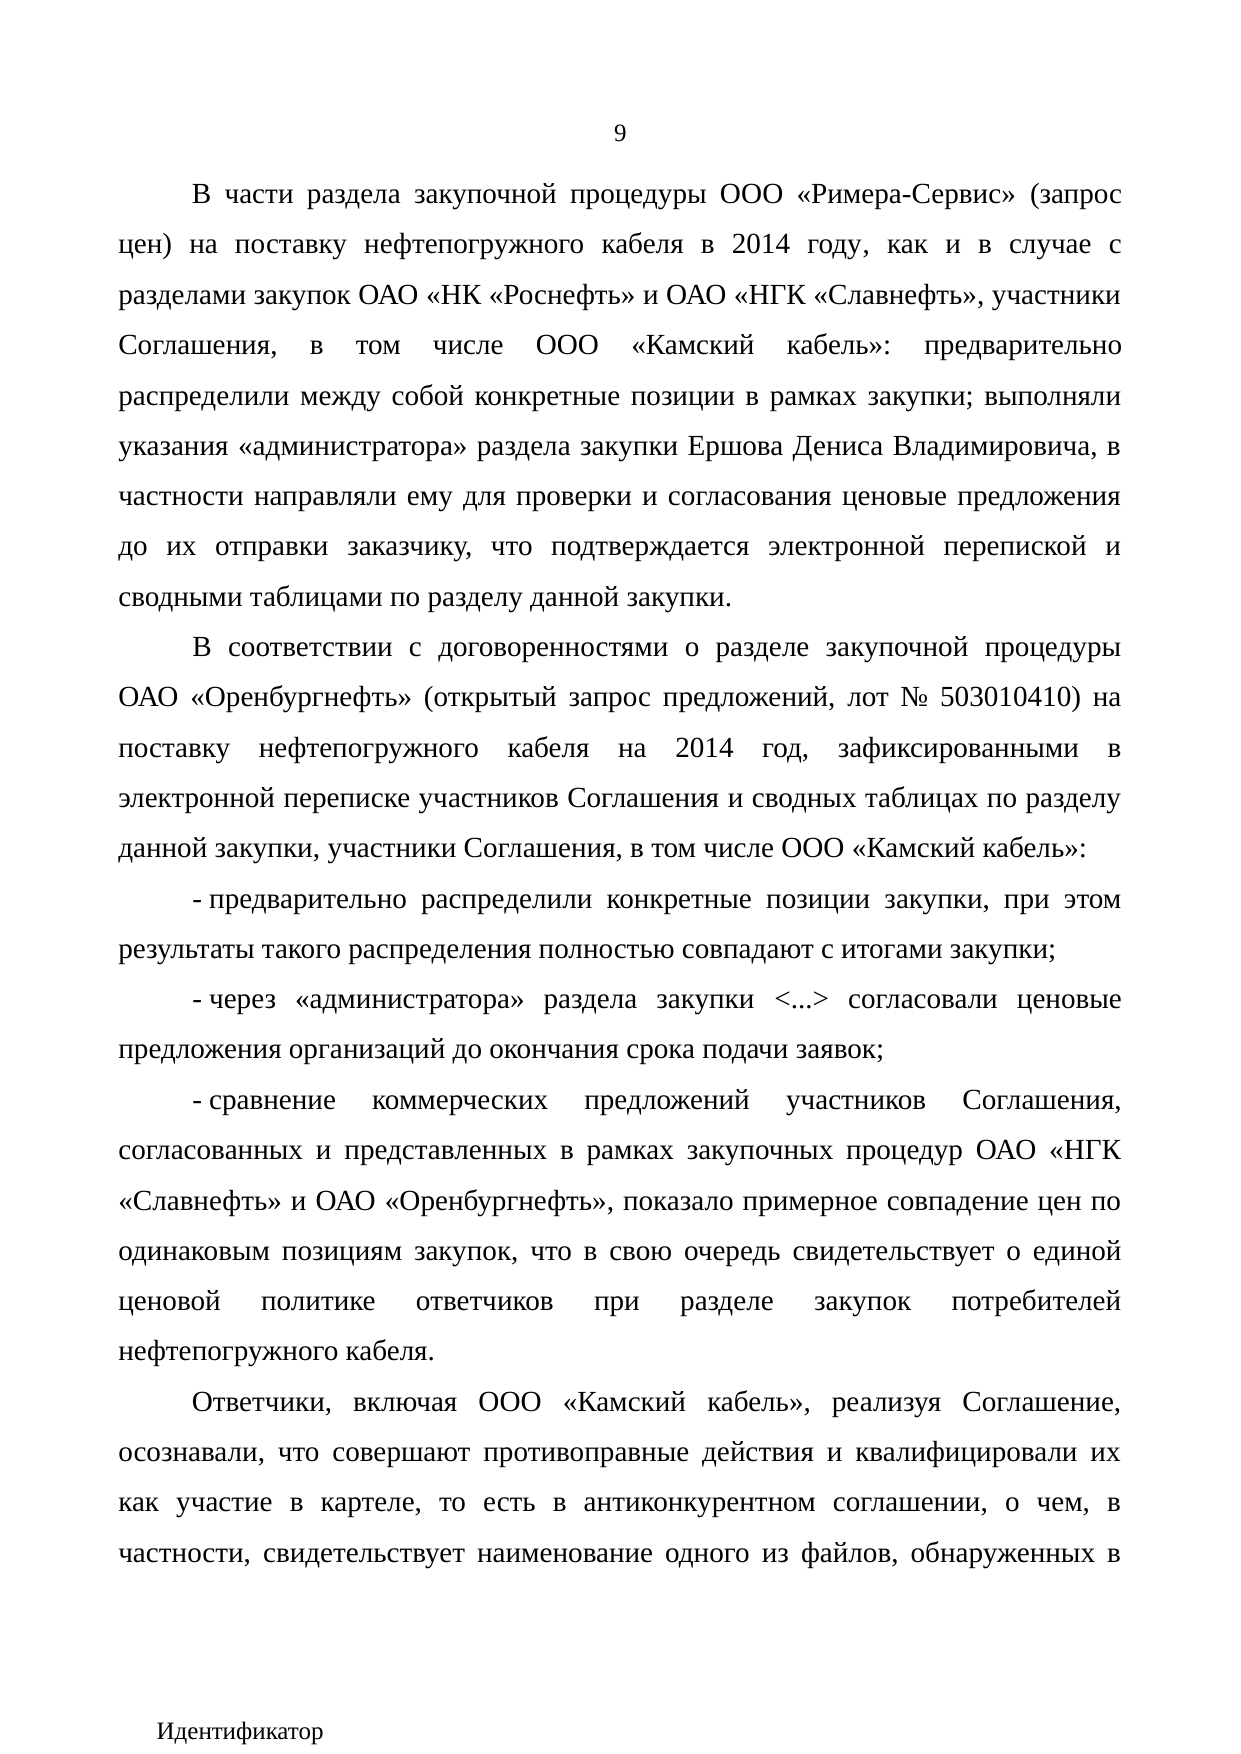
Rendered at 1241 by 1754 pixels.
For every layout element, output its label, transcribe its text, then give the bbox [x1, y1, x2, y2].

text Ответчики, включая ООО «Камский кабель», реализуя Соглашение, осознавали, что совершают противоправные действия и квалифицировали их как участие в картеле, то есть в антиконкурентном соглашении, о чем, в частности, свидетельствует наименование одного из файлов, обнаруженных в [118, 1384, 1122, 1568]
text В части раздела закупочной процедуры ООО «Римера-Сервис» (запрос цен) на поставку нефтепогружного кабеля в 2014 году, как и в случае с разделами закупок ОАО «НК «Роснефть» и ОАО «НГК «Славнефть», участники Соглашения, в том числе ООО «Камский кабель»: предварительно распределили между собой конкретные позиции в рамках закупки; выполняли указания «администратора» раздела закупки Ершова Дениса Владимировича, в частности направляли ему для проверки и согласования ценовые предложения до их отправки заказчику, что подтверждается электронной перепиской и сводными таблицами по разделу данной закупки. [118, 176, 1122, 612]
text - предварительно распределили конкретные позиции закупки, при этом результаты такого распределения полностью совпадают с итогами закупки; [118, 881, 1122, 964]
text - через «администратора» раздела закупки <...> согласовали ценовые предложения организаций до окончания срока подачи заявок; [118, 981, 1122, 1065]
text - сравнение коммерческих предложений участников Соглашения, согласованных и представленных в рамках закупочных процедур ОАО «НГК «Славнефть» и ОАО «Оренбургнефть», показало примерное совпадение цен по одинаковым позициям закупок, что в свою очередь свидетельствует о единой ценовой политике ответчиков при разделе закупок потребителей нефтепогружного кабеля. [118, 1082, 1122, 1367]
text В соответствии с договоренностями о разделе закупочной процедуры ОАО «Оренбургнефть» (открытый запрос предложений, лот № 503010410) на поставку нефтепогружного кабеля на 2014 год, зафиксированными в электронной переписке участников Соглашения и сводных таблицах по разделу данной закупки, участники Соглашения, в том числе ООО «Камский кабель»: [118, 629, 1122, 864]
